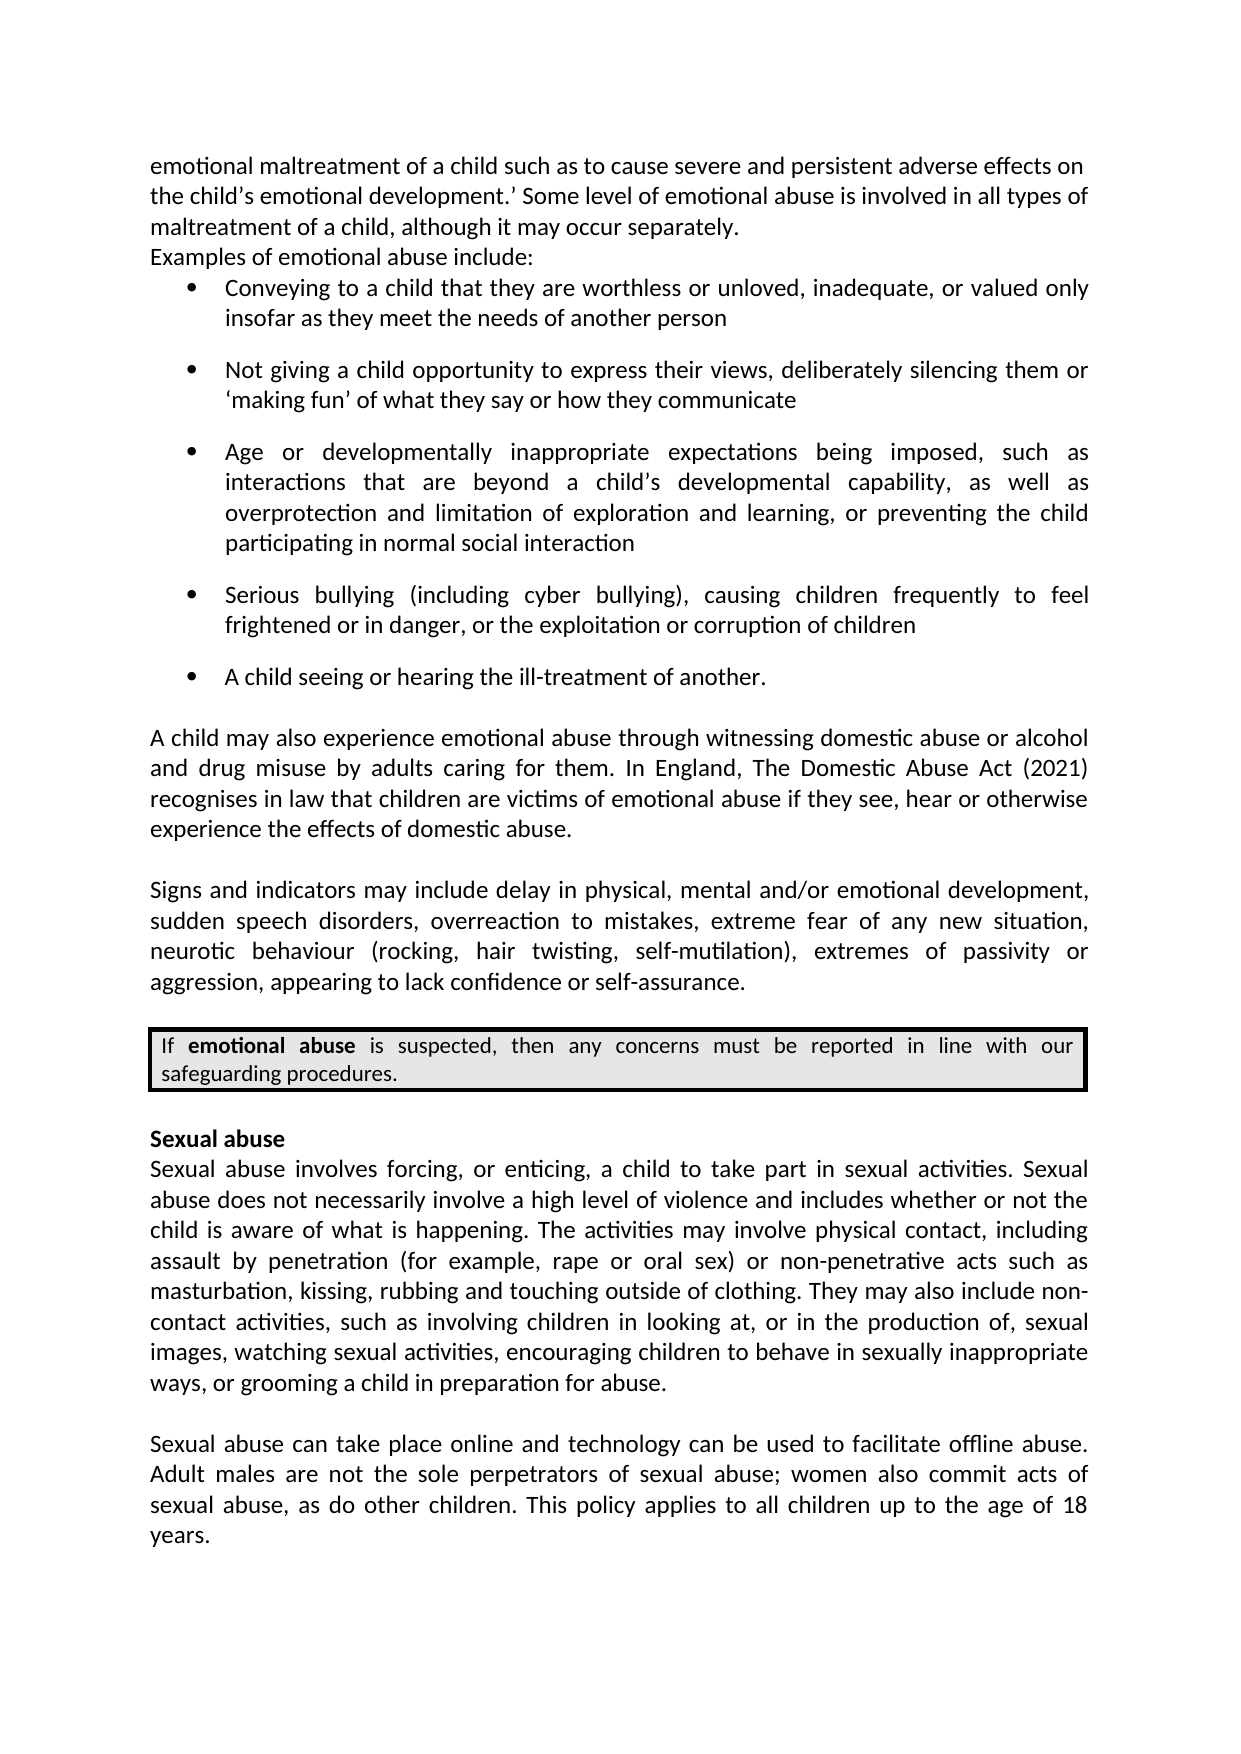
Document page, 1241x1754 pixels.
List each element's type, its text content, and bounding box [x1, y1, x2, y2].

list Not giving a child opportunity to express their views, deliberately silencing them or ‘making fun’ of what they say or how they communicate [187, 354, 1090, 415]
text Examples of emotional abuse include: [150, 242, 1090, 272]
text Sexual abuse [150, 1123, 1090, 1153]
text Sexual abuse involves forcing, or enticing, a child to take part in sexual activities. Sexual abuse does not necessarily involve a high level of violence and includes whether or not the child is aware of what is happening. The activities may involve physical contact, including assault by penetration (for example, rape or oral sex) or non-penetrative acts such as masturbation, kissing, rubbing and touching outside of clothing. They may also include non-contact activities, such as involving children in looking at, or in the production of, sexual images, watching sexual activities, encouraging children to behave in sexually inappropriate ways, or grooming a child in preparation for abuse. [150, 1153, 1090, 1397]
text Sexual abuse can take place online and technology can be used to facilitate offline abuse. Adult males are not the sole perpetrators of sexual abuse; women also commit acts of sexual abuse, as do other children. This policy applies to all children up to the age of 18 years. [150, 1428, 1090, 1550]
table_header If emotional abuse is suspected, then any concerns must be reported in line with our safeguarding procedures. [152, 1032, 1083, 1088]
list A child seeing or hearing the ill-treatment of another. [187, 661, 1090, 691]
list Serious bullying (including cyber bullying), causing children frequently to feel frightened or in danger, or the exploitation or corruption of children [187, 579, 1090, 640]
list Age or developmentally inappropriate expectations being imposed, such as interactions that are beyond a child’s developmental capability, as well as overprotection and limitation of exploration and learning, or preventing the child participating in normal social interaction [187, 436, 1090, 558]
text A child may also experience emotional abuse through witnessing domestic abuse or alcohol and drug misuse by adults caring for them. In England, The Domestic Abuse Act (2021) recognises in law that children are victims of emotional abuse if they see, hear or otherwise experience the effects of domestic abuse. [150, 722, 1090, 844]
text emotional maltreatment of a child such as to cause severe and persistent adverse effects on [150, 150, 1090, 181]
text Signs and indicators may include delay in physical, mental and/or emotional development, sudden speech disorders, overreaction to mistakes, extreme fear of any new situation, neurotic behaviour (rocking, hair twisting, self-mutilation), extremes of passivity or aggression, appearing to lack confidence or self-assurance. [150, 874, 1090, 996]
list Conveying to a child that they are worthless or unloved, inadequate, or valued only insofar as they meet the needs of another person [187, 272, 1090, 333]
text the child’s emotional development.’ Some level of emotional abuse is involved in all types of maltreatment of a child, although it may occur separately. [150, 181, 1090, 242]
